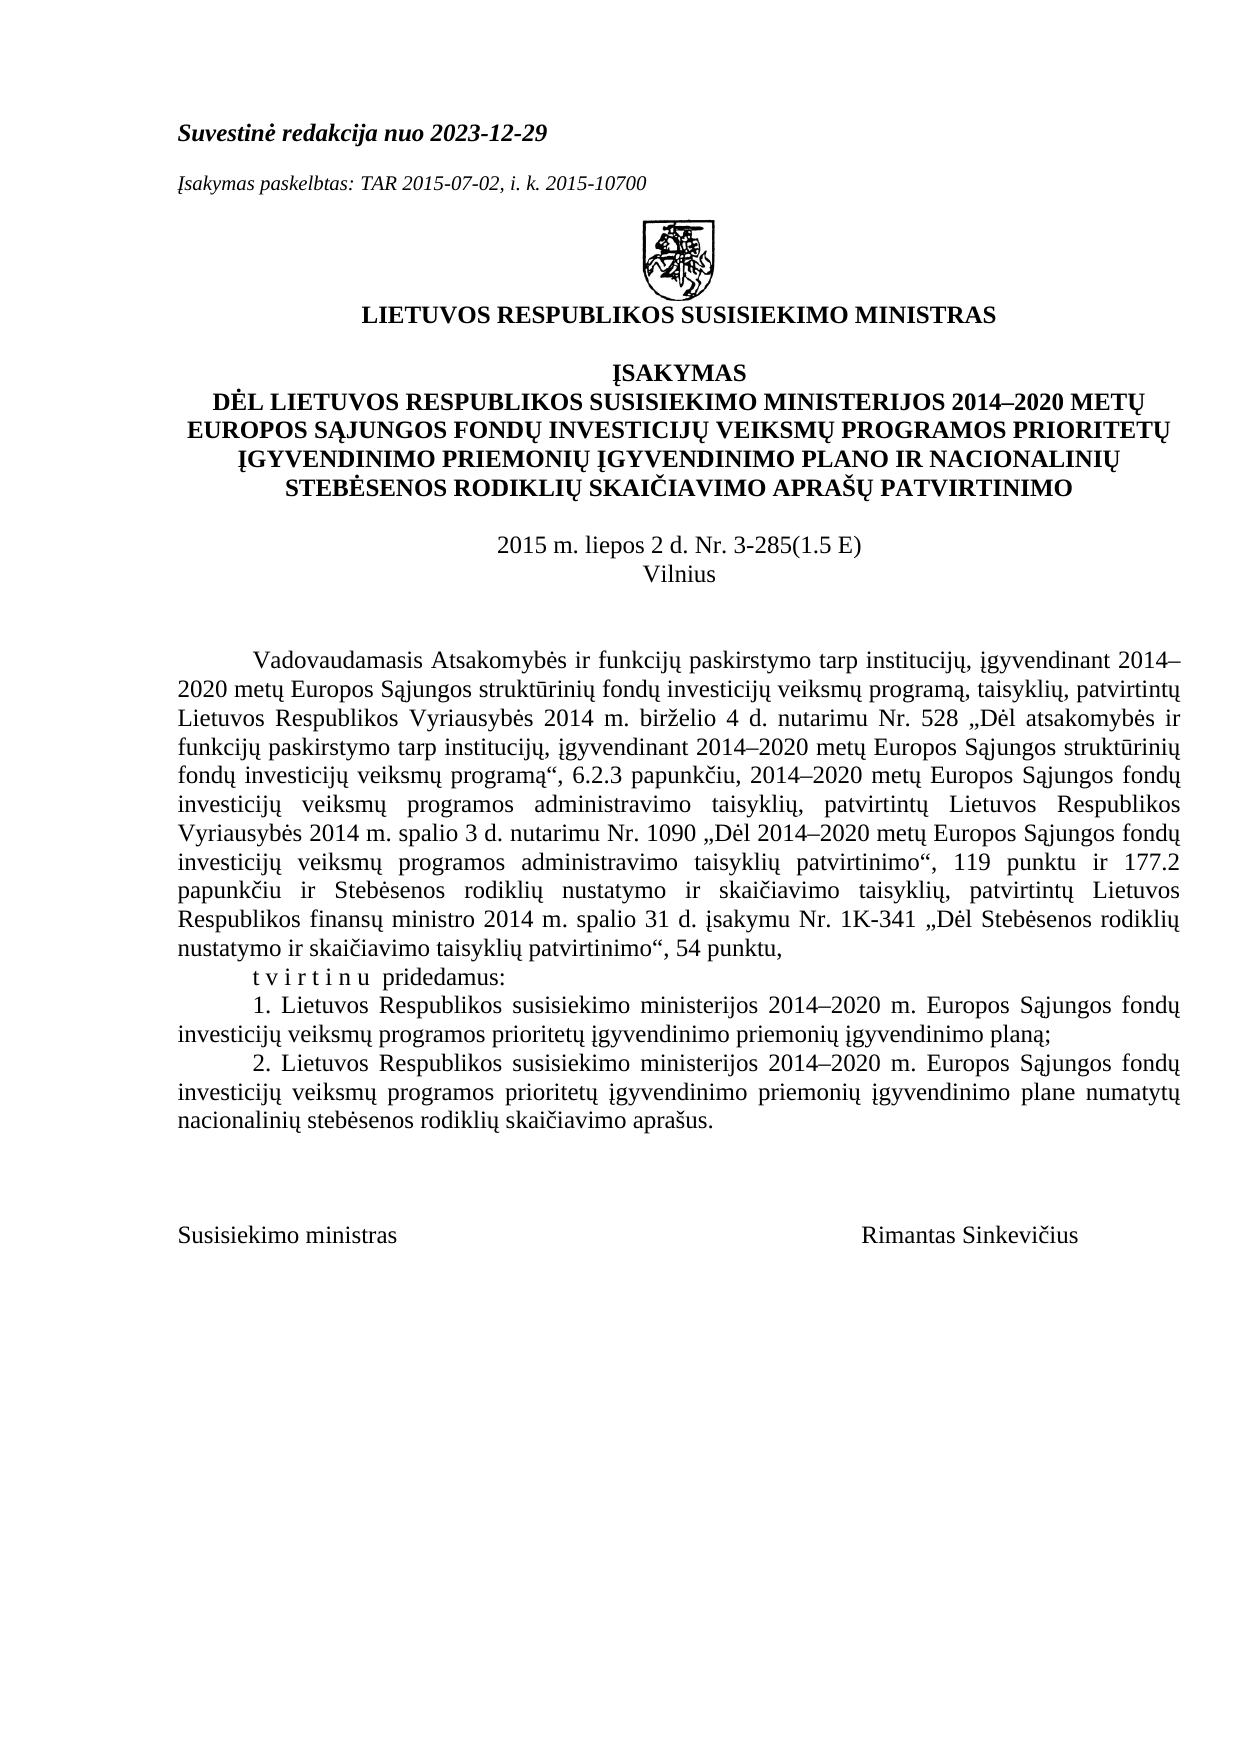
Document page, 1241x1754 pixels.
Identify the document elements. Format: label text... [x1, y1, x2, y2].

text LIETUVOS RESPUBLIKOS SUSISIEKIMO MINISTRAS [177, 300, 1181, 329]
text ĮSAKYMAS [177, 358, 1181, 387]
text 1. Lietuvos Respublikos susisiekimo ministerijos 2014–2020 m. Europos Sąjungos fondų investicijų veiksmų programos prioritetų įgyvendinimo priemonių įgyvendinimo planą; [177, 990, 1181, 1048]
text Suvestinė redakcija nuo 2023-12-29 [177, 118, 1181, 147]
text Vadovaudamasis Atsakomybės ir funkcijų paskirstymo tarp institucijų, įgyvendinant 2014–2020 metų Europos Sąjungos struktūrinių fondų investicijų veiksmų programą, taisyklių, patvirtintų Lietuvos Respublikos Vyriausybės 2014 m. birželio 4 d. nutarimu Nr. 528 „Dėl atsakomybės ir funkcijų paskirstymo tarp institucijų, įgyvendinant 2014–2020 metų Europos Sąjungos struktūrinių fondų investicijų veiksmų programą“, 6.2.3 papunkčiu, 2014–2020 metų Europos Sąjungos fondų investicijų veiksmų programos administravimo taisyklių, patvirtintų Lietuvos Respublikos Vyriausybės 2014 m. spalio 3 d. nutarimu Nr. 1090 „Dėl 2014–2020 metų Europos Sąjungos fondų investicijų veiksmų programos administravimo taisyklių patvirtinimo“, 119 punktu ir 177.2 papunkčiu ir Stebėsenos rodiklių nustatymo ir skaičiavimo taisyklių, patvirtintų Lietuvos Respublikos finansų ministro 2014 m. spalio 31 d. įsakymu Nr. 1K-341 „Dėl Stebėsenos rodiklių nustatymo ir skaičiavimo taisyklių patvirtinimo“, 54 punktu, [177, 645, 1181, 962]
text 2. Lietuvos Respublikos susisiekimo ministerijos 2014–2020 m. Europos Sąjungos fondų investicijų veiksmų programos prioritetų įgyvendinimo priemonių įgyvendinimo plane numatytų nacionalinių stebėsenos rodiklių skaičiavimo aprašus. [177, 1048, 1181, 1134]
text t v i r t i n u pridedamus: [177, 962, 1181, 990]
text DĖL LIETUVOS RESPUBLIKOS SUSISIEKIMO MINISTERIJOS 2014–2020 METŲ EUROPOS SĄJUNGOS FONDŲ INVESTICIJŲ VEIKSMŲ PROGRAMOS PRIORITETŲ ĮGYVENDINIMO PRIEMONIŲ ĮGYVENDINIMO PLANO IR NACIONALINIŲ STEBĖSENOS RODIKLIŲ SKAIČIAVIMO APRAŠŲ PATVIRTINIMO [177, 387, 1181, 502]
text Vilnius [177, 559, 1181, 588]
text Susisiekimo ministras Rimantas Sinkevičius [177, 1220, 1181, 1249]
text Įsakymas paskelbtas: TAR 2015-07-02, i. k. 2015-10700 [177, 171, 1181, 195]
text 2015 m. liepos 2 d. Nr. 3-285(1.5 E) [177, 530, 1181, 559]
